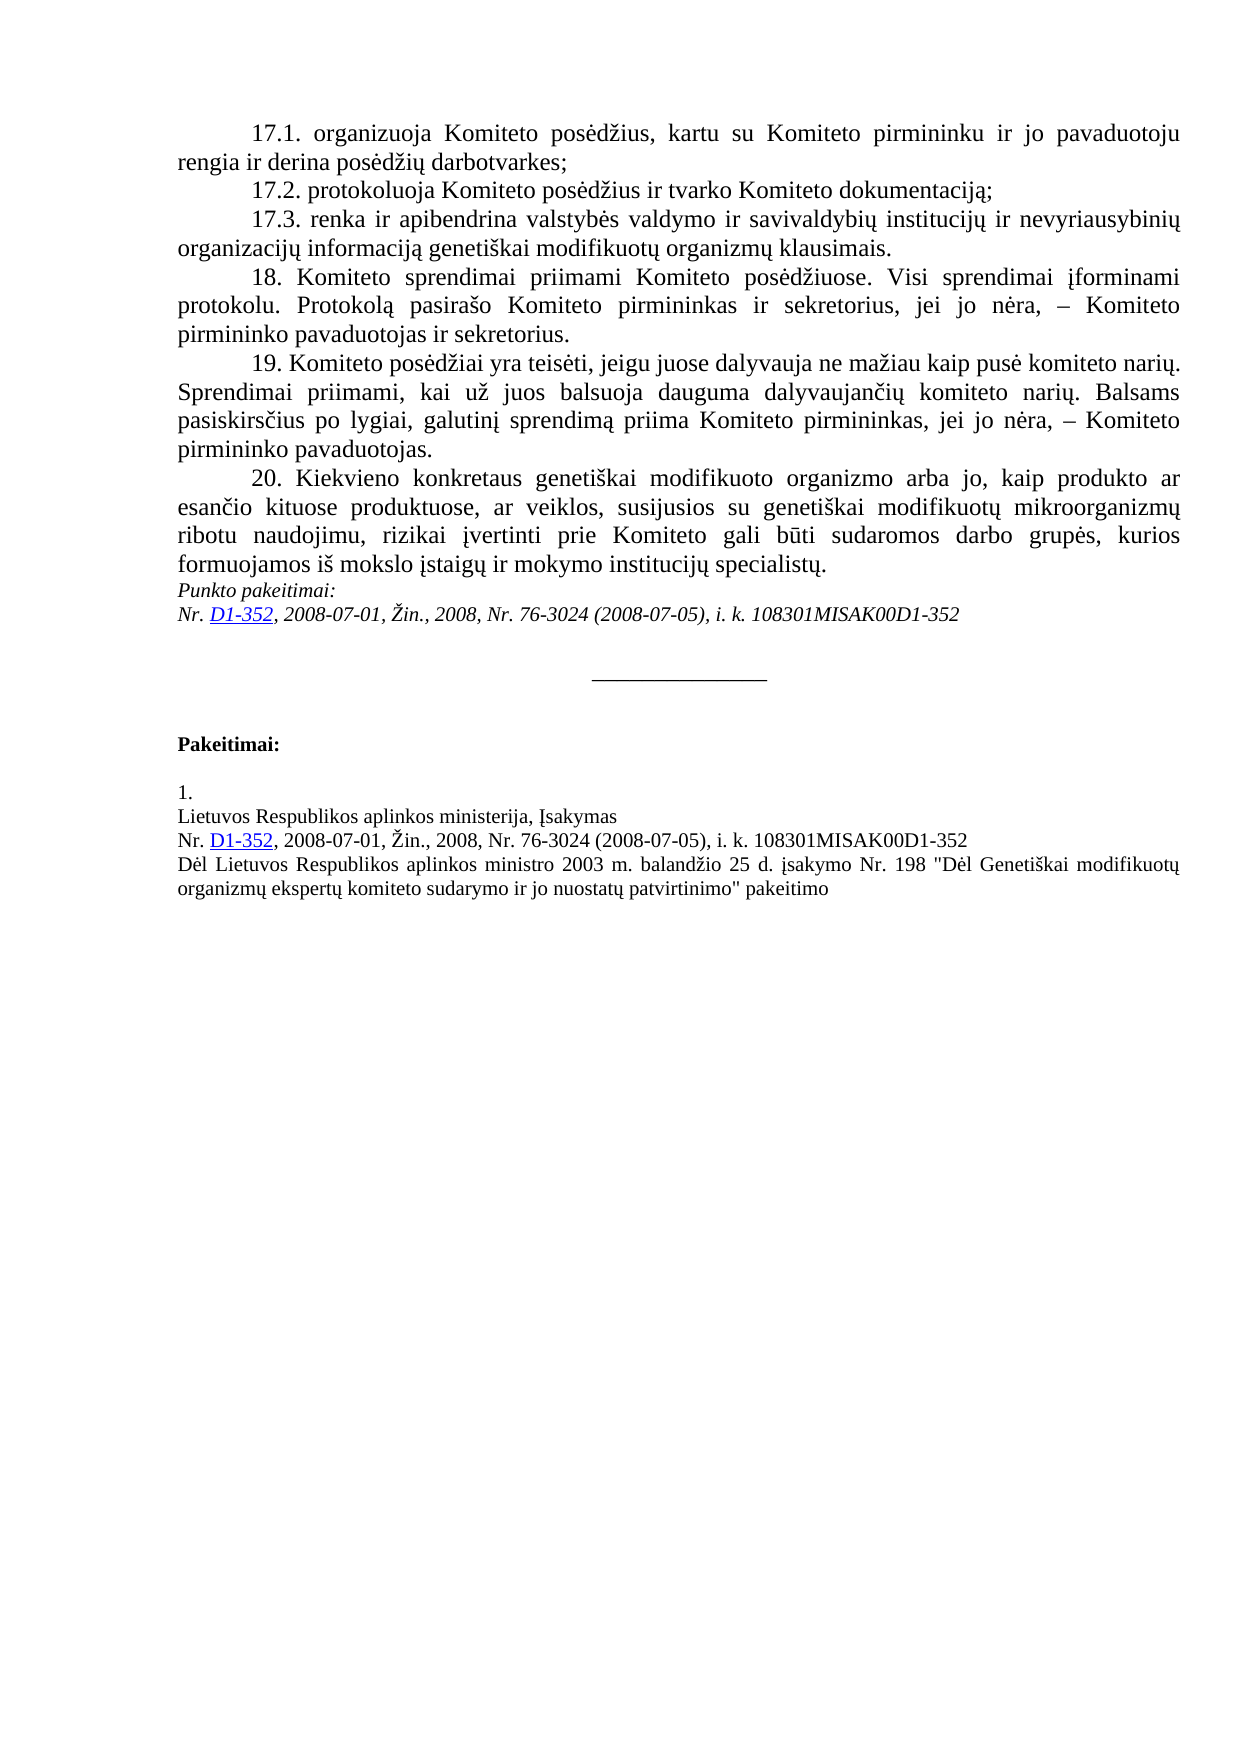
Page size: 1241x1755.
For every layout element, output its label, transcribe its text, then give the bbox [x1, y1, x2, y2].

text Punkto pakeitimai: [177, 578, 1181, 602]
text 17.3. renka ir apibendrina valstybės valdymo ir savivaldybių institucijų ir nevyriausybinių organizacijų informaciją genetiškai modifikuotų organizmų klausimais. [177, 204, 1181, 262]
text 17.1. organizuoja Komiteto posėdžius, kartu su Komiteto pirmininku ir jo pavaduotoju rengia ir derina posėdžių darbotvarkes; [177, 118, 1181, 176]
text Dėl Lietuvos Respublikos aplinkos ministro 2003 m. balandžio 25 d. įsakymo Nr. 198 "Dėl Genetiškai modifikuotų organizmų ekspertų komiteto sudarymo ir jo nuostatų patvirtinimo" pakeitimo [177, 852, 1181, 900]
text Nr. D1-352, 2008-07-01, Žin., 2008, Nr. 76-3024 (2008-07-05), i. k. 108301MISAK00D1-352 [177, 602, 1181, 626]
text Lietuvos Respublikos aplinkos ministerija, Įsakymas [177, 804, 1181, 828]
text 18. Komiteto sprendimai priimami Komiteto posėdžiuose. Visi sprendimai įforminami protokolu. Protokolą pasirašo Komiteto pirmininkas ir sekretorius, jei jo nėra, – Komiteto pirmininko pavaduotojas ir sekretorius. [177, 262, 1181, 348]
text ______________ [177, 655, 1181, 684]
text 1. [177, 780, 1181, 804]
text 17.2. protokoluoja Komiteto posėdžius ir tvarko Komiteto dokumentaciją; [177, 176, 1181, 204]
text Pakeitimai: [177, 732, 1181, 756]
text Nr. D1-352, 2008-07-01, Žin., 2008, Nr. 76-3024 (2008-07-05), i. k. 108301MISAK00D1-352 [177, 828, 1181, 852]
text 20. Kiekvieno konkretaus genetiškai modifikuoto organizmo arba jo, kaip produkto ar esančio kituose produktuose, ar veiklos, susijusios su genetiškai modifikuotų mikroorganizmų ribotu naudojimu, rizikai įvertinti prie Komiteto gali būti sudaromos darbo grupės, kurios formuojamos iš mokslo įstaigų ir mokymo institucijų specialistų. [177, 463, 1181, 578]
text 19. Komiteto posėdžiai yra teisėti, jeigu juose dalyvauja ne mažiau kaip pusė komiteto narių. Sprendimai priimami, kai už juos balsuoja dauguma dalyvaujančių komiteto narių. Balsams pasiskirsčius po lygiai, galutinį sprendimą priima Komiteto pirmininkas, jei jo nėra, – Komiteto pirmininko pavaduotojas. [177, 348, 1181, 463]
